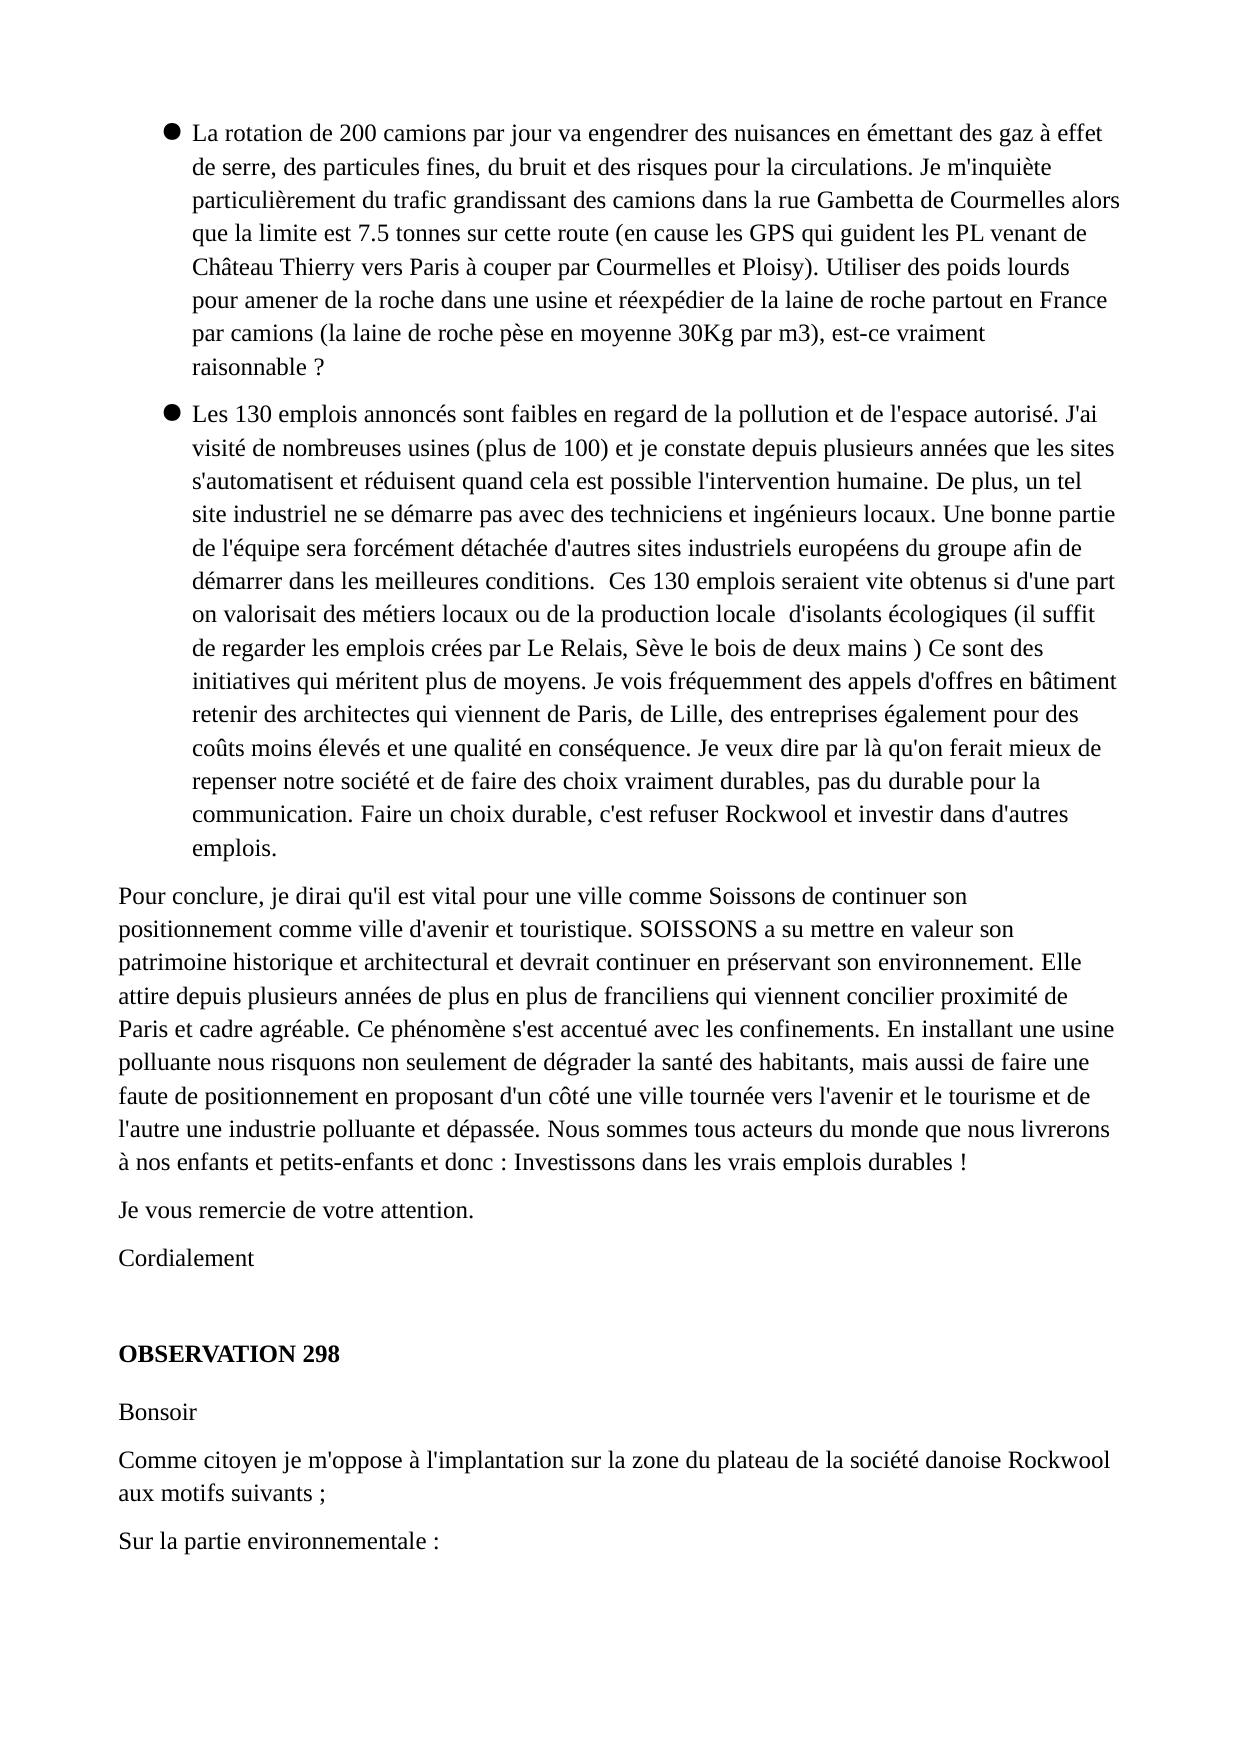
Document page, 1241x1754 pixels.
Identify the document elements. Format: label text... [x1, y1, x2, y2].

text Cordialement [118, 1243, 1122, 1272]
text Comme citoyen je m'oppose à l'implantation sur la zone du plateau de la société danoise Rockwool aux motifs suivants ; [118, 1445, 1122, 1507]
text Pour conclure, je dirai qu'il est vital pour une ville comme Soissons de continuer son positionnement comme ville d'avenir et touristique. SOISSONS a su mettre en valeur son patrimoine historique et architectural et devrait continuer en préservant son environnement. Elle attire depuis plusieurs années de plus en plus de franciliens qui viennent concilier proximité de Paris et cadre agréable. Ce phénomène s'est accentué avec les confinements. En installant une usine polluante nous risquons non seulement de dégrader la santé des habitants, mais aussi de faire une faute de positionnement en proposant d'un côté une ville tournée vers l'avenir et le tourisme et de l'autre une industrie polluante et dépassée. Nous sommes tous acteurs du monde que nous livrerons à nos enfants et petits-enfants et donc : Investissons dans les vrais emplois durables ! [118, 881, 1122, 1176]
text Sur la partie environnementale : [118, 1526, 1122, 1555]
list La rotation de 200 camions par jour va engendrer des nuisances en émettant des gaz à effet de serre, des particules fines, du bruit et des risques pour la circulations. Je m'inquiète particulièrement du trafic grandissant des camions dans la rue Gambetta de Courmelles alors que la limite est 7.5 tonnes sur cette route (en cause les GPS qui guident les PL venant de Château Thierry vers Paris à couper par Courmelles et Ploisy). Utiliser des poids lourds pour amener de la roche dans une usine et réexpédier de la laine de roche partout en France par camions (la laine de roche pèse en moyenne 30Kg par m3), est-ce vraiment raisonnable ? [162, 118, 1122, 381]
list Les 130 emplois annoncés sont faibles en regard de la pollution et de l'espace autorisé. J'ai visité de nombreuses usines (plus de 100) et je constate depuis plusieurs années que les sites s'automatisent et réduisent quand cela est possible l'intervention humaine. De plus, un tel site industriel ne se démarre pas avec des techniciens et ingénieurs locaux. Une bonne partie de l'équipe sera forcément détachée d'autres sites industriels européens du groupe afin de démarrer dans les meilleures conditions. Ces 130 emplois seraient vite obtenus si d'une part on valorisait des métiers locaux ou de la production locale d'isolants écologiques (il suffit de regarder les emplois crées par Le Relais, Sève le bois de deux mains ) Ce sont des initiatives qui méritent plus de moyens. Je vois fréquemment des appels d'offres en bâtiment retenir des architectes qui viennent de Paris, de Lille, des entreprises également pour des coûts moins élevés et une qualité en conséquence. Je veux dire par là qu'on ferait mieux de repenser notre société et de faire des choix vraiment durables, pas du durable pour la communication. Faire un choix durable, c'est refuser Rockwool et investir dans d'autres emplois. [162, 399, 1122, 862]
text Bonsoir [118, 1397, 1122, 1426]
text OBSERVATION 298 [118, 1339, 1122, 1368]
text Je vous remercie de votre attention. [118, 1195, 1122, 1224]
